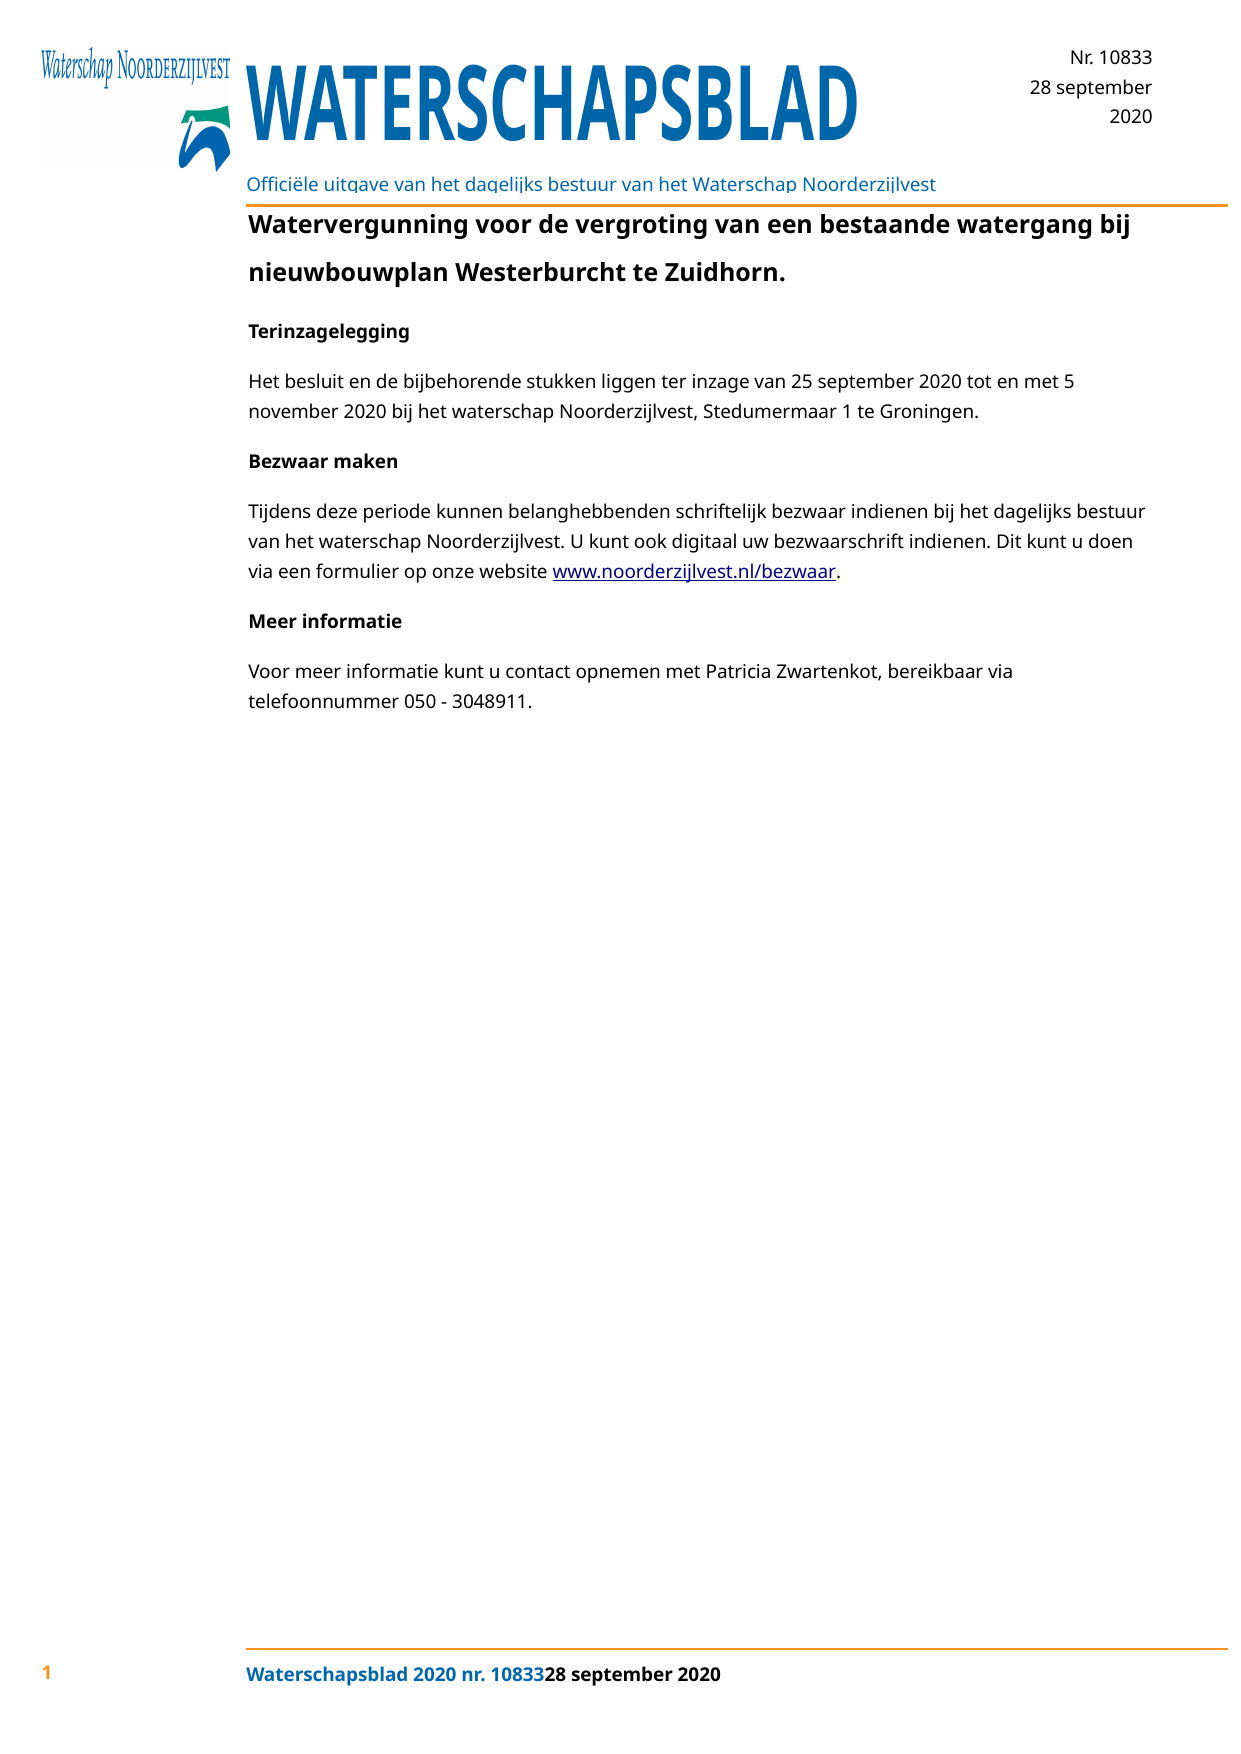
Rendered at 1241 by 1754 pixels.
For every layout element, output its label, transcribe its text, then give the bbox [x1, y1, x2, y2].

text Bezwaar maken [248, 448, 1152, 474]
text Terinzagelegging [248, 318, 1152, 344]
picture [41, 47, 231, 172]
text Tijdens deze periode kunnen belanghebbenden schriftelijk bezwaar indienen bij het dagelijks bestuur van het waterschap Noorderzijlvest. U kunt ook digitaal uw bezwaarschrift indienen. Dit kunt u doen via een formulier op onze website www.noorderzijlvest.nl/bezwaar. [248, 499, 1152, 584]
text Het besluit en de bijbehorende stukken liggen ter inzage van 25 september 2020 tot en met 5 november 2020 bij het waterschap Noorderzijlvest, Stedumermaar 1 te Groningen. [248, 368, 1152, 424]
text Watervergunning voor de vergroting van een bestaande watergang bij nieuwbouwplan Westerburcht te Zuidhorn. [248, 207, 1152, 288]
text Meer informatie [248, 608, 1152, 634]
text Voor meer informatie kunt u contact opnemen met Patricia Zwartenkot, bereikbaar via telefoonnummer 050 - 3048911. [248, 659, 1152, 714]
